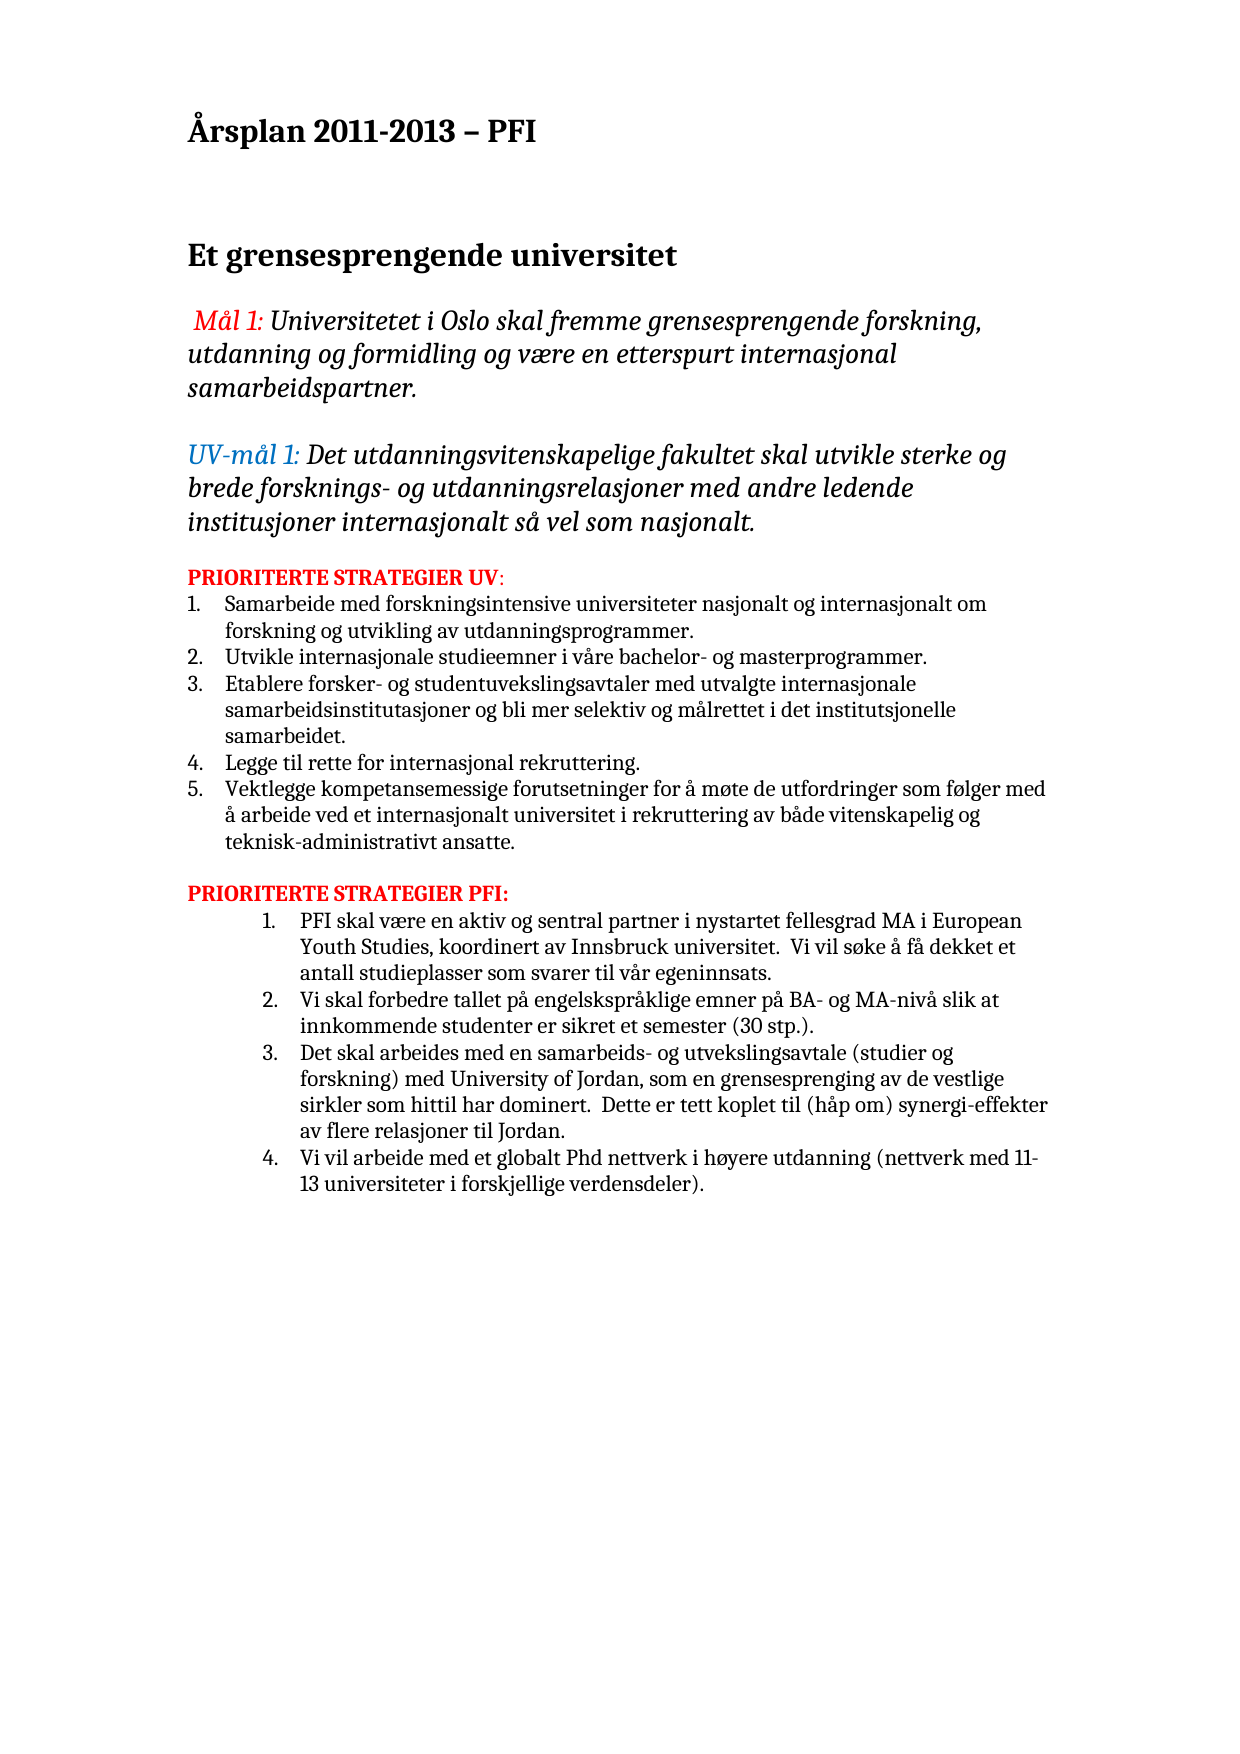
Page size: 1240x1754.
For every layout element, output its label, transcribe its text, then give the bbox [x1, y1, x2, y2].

text Mål 1: Universitetet i Oslo skal fremme grensesprengende forskning, utdanning og formidling og være en etterspurt internasjonal samarbeidspartner. [187, 304, 1052, 404]
list PFI skal være en aktiv og sentral partner i nystartet fellesgrad MA i European Youth Studies, koordinert av Innsbruck universitet. Vi vil søke å få dekket et antall studieplasser som svarer til vår egeninnsats. [262, 907, 1052, 987]
text PRIORITERTE STRATEGIER PFI: [187, 881, 1052, 907]
list Samarbeide med forskningsintensive universiteter nasjonalt og internasjonalt om forskning og utvikling av utdanningsprogrammer. [187, 591, 1052, 644]
list Vektlegge kompetansemessige forutsetninger for å møte de utfordringer som følger med å arbeide ved et internasjonalt universitet i rekruttering av både vitenskapelig og teknisk-administrativt ansatte. [187, 776, 1052, 855]
list Utvikle internasjonale studieemner i våre bachelor- og masterprogrammer. [187, 644, 1052, 670]
text PRIORITERTE STRATEGIER UV: [187, 565, 1052, 591]
text Et grensesprengende universitet [187, 237, 1052, 275]
list Legge til rette for internasjonal rekruttering. [187, 749, 1052, 776]
list Etablere forsker- og studentuvekslingsavtaler med utvalgte internasjonale samarbeidsinstitutasjoner og bli mer selektiv og målrettet i det institutsjonelle samarbeidet. [187, 670, 1052, 749]
list Det skal arbeides med en samarbeids- og utvekslingsavtale (studier og forskning) med University of Jordan, som en grensesprenging av de vestlige sirkler som hittil har dominert. Dette er tett koplet til (håp om) synergi-effekter av flere relasjoner til Jordan. [262, 1039, 1052, 1145]
list Vi vil arbeide med et globalt Phd nettverk i høyere utdanning (nettverk med 11-13 universiteter i forskjellige verdensdeler). [262, 1145, 1052, 1197]
list Vi skal forbedre tallet på engelskspråklige emner på BA- og MA-nivå slik at innkommende studenter er sikret et semester (30 stp.). [262, 987, 1052, 1039]
text UV-mål 1: Det utdanningsvitenskapelige fakultet skal utvikle sterke og brede forsknings- og utdanningsrelasjoner med andre ledende institusjoner internasjonalt så vel som nasjonalt. [187, 438, 1052, 538]
text Årsplan 2011-2013 – PFI [187, 112, 1052, 150]
